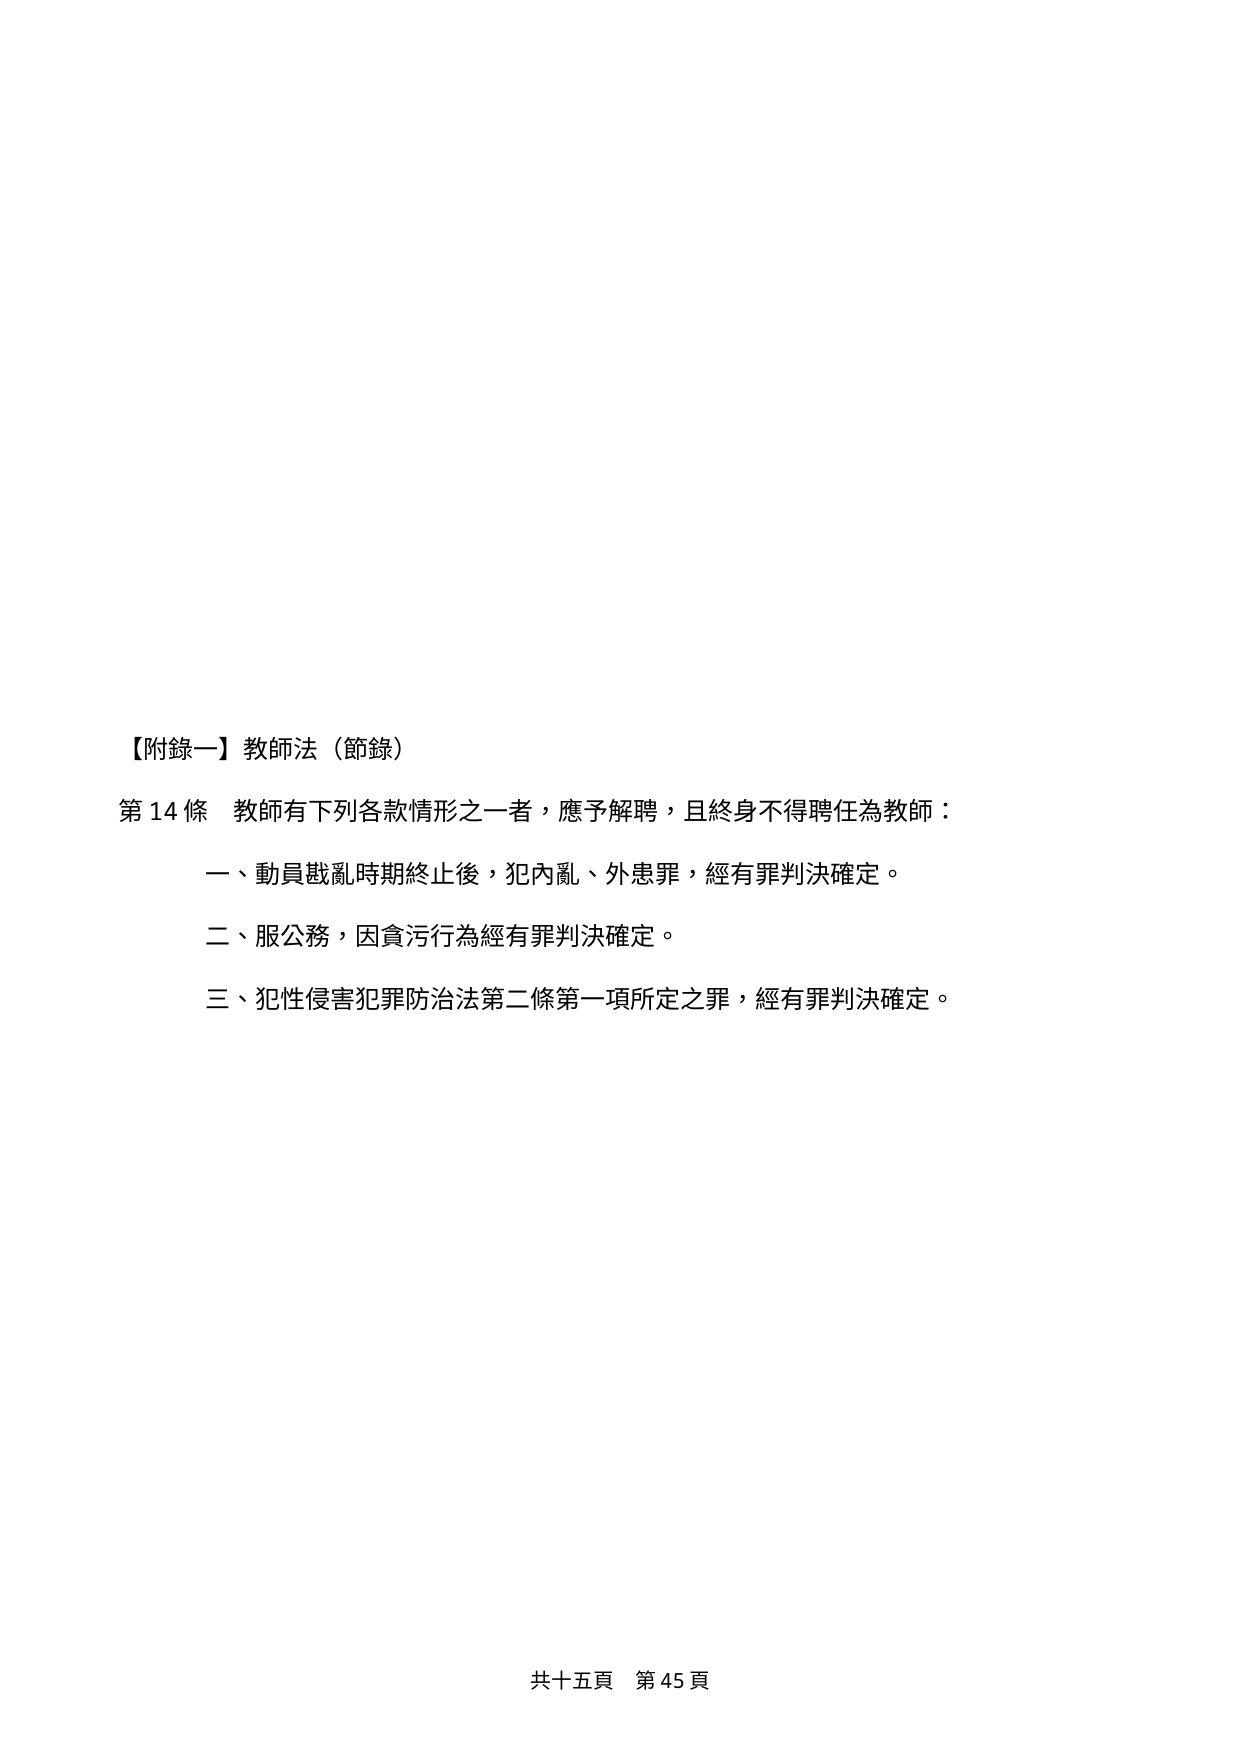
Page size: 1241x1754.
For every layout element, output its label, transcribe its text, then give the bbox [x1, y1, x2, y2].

text 三、犯性侵害犯罪防治法第二條第一項所定之罪，經有罪判決確定。 [118, 956, 1122, 1018]
text 一、動員戡亂時期終止後，犯內亂、外患罪，經有罪判決確定。 [118, 831, 1122, 893]
text 【附錄一】教師法（節錄） [118, 706, 1122, 768]
text 第14條 教師有下列各款情形之一者，應予解聘，且終身不得聘任為教師： [118, 768, 1122, 831]
text 二、服公務，因貪污行為經有罪判決確定。 [118, 893, 1122, 956]
